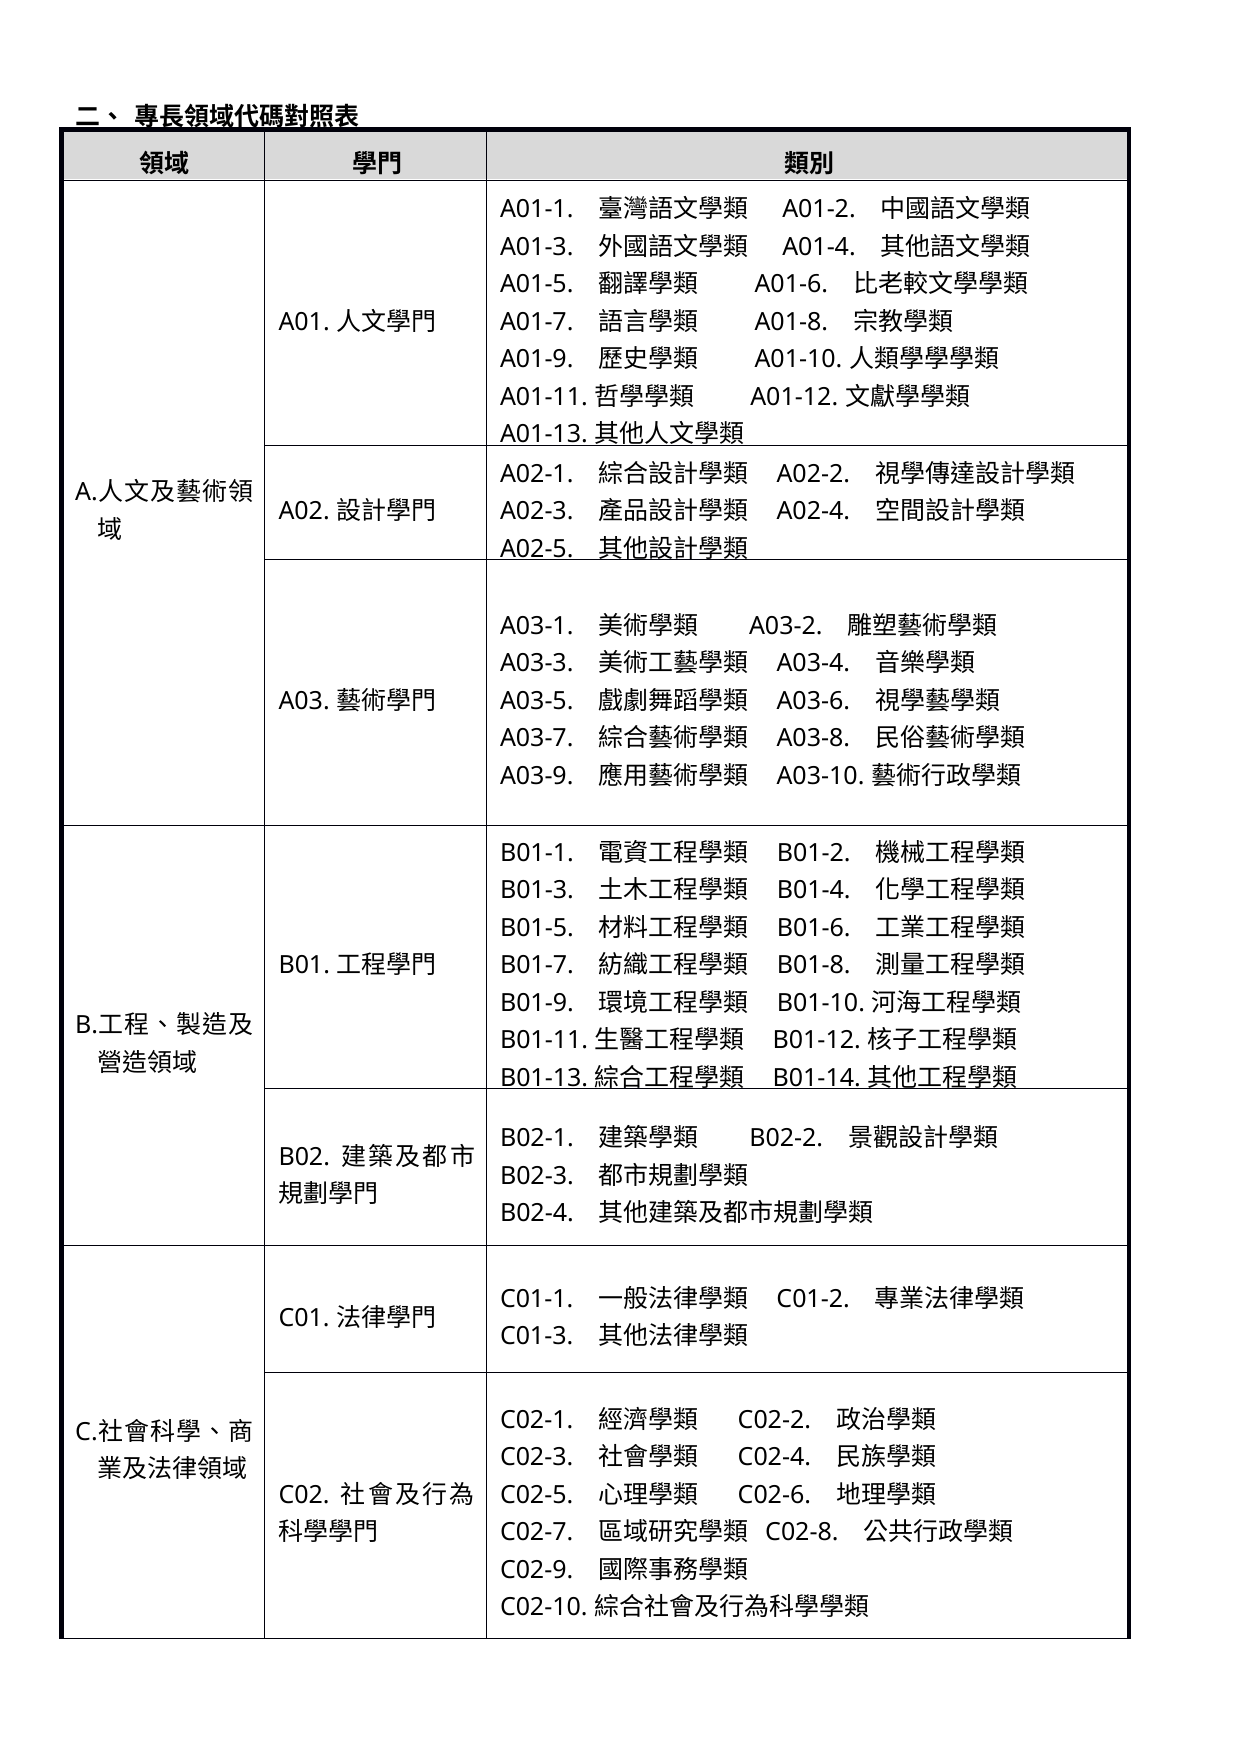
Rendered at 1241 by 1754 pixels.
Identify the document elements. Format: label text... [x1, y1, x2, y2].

table_cell B02. 建築及都市規劃學門 [265, 1089, 486, 1245]
list 專長領域代碼對照表 [75, 89, 1165, 127]
table_cell A03-1. 美術學類 A03-2. 雕塑藝術學類 A03-3. 美術工藝學類 A03-4. 音樂學類 A03-5. 戲劇舞蹈學類 A03-6. 視學藝學類 A03-7. 綜合藝術學類 A03-8. 民俗藝術學類 A03-9. 應用藝術學類 A03-10. 藝術行政學類 [487, 560, 1127, 824]
table_cell A01. 人文學門 [265, 181, 486, 445]
table_cell C01. 法律學門 [265, 1246, 486, 1372]
table_cell C02-1. 經濟學類 C02-2. 政治學類 C02-3. 社會學類 C02-4. 民族學類 C02-5. 心理學類 C02-6. 地理學類 C02-7. 區域研究學類 C02-8. 公共行政學類 C02-9. 國際事務學類 C02-10. 綜合社會及行為科學學類 [487, 1373, 1127, 1637]
table_cell B.工程、製造及營造領域 [64, 826, 264, 1245]
table_header 類別 [487, 132, 1127, 179]
table_cell C02. 社會及行為科學學門 [265, 1373, 486, 1637]
table_cell A02-1. 綜合設計學類 A02-2. 視學傳達設計學類 A02-3. 產品設計學類 A02-4. 空間設計學類 A02-5. 其他設計學類 [487, 446, 1127, 559]
table_header 領域 [64, 132, 264, 179]
table_cell C.社會科學、商業及法律領域 [64, 1246, 264, 1637]
table_cell A01-1. 臺灣語文學類 A01-2. 中國語文學類 A01-3. 外國語文學類 A01-4. 其他語文學類 A01-5. 翻譯學類 A01-6. 比老較文學學類 A01-7. 語言學類 A01-8. 宗教學類 A01-9. 歷史學類 A01-10. 人類學學學類 A01-11. 哲學學類 A01-12. 文獻學學類 A01-13. 其他人文學類 [487, 181, 1127, 445]
table_cell B01-1. 電資工程學類 B01-2. 機械工程學類 B01-3. 土木工程學類 B01-4. 化學工程學類 B01-5. 材料工程學類 B01-6. 工業工程學類 B01-7. 紡織工程學類 B01-8. 測量工程學類 B01-9. 環境工程學類 B01-10. 河海工程學類 B01-11. 生醫工程學類 B01-12. 核子工程學類 B01-13. 綜合工程學類 B01-14. 其他工程學類 [487, 826, 1127, 1088]
table_cell C01-1. 一般法律學類 C01-2. 專業法律學類 C01-3. 其他法律學類 [487, 1246, 1127, 1372]
table_cell A02. 設計學門 [265, 446, 486, 559]
table_cell A.人文及藝術領域 [64, 181, 264, 824]
table_cell A03. 藝術學門 [265, 560, 486, 824]
table_cell B01. 工程學門 [265, 826, 486, 1088]
table_header 學門 [265, 132, 486, 179]
table_cell B02-1. 建築學類 B02-2. 景觀設計學類 B02-3. 都市規劃學類 B02-4. 其他建築及都市規劃學類 [487, 1089, 1127, 1245]
